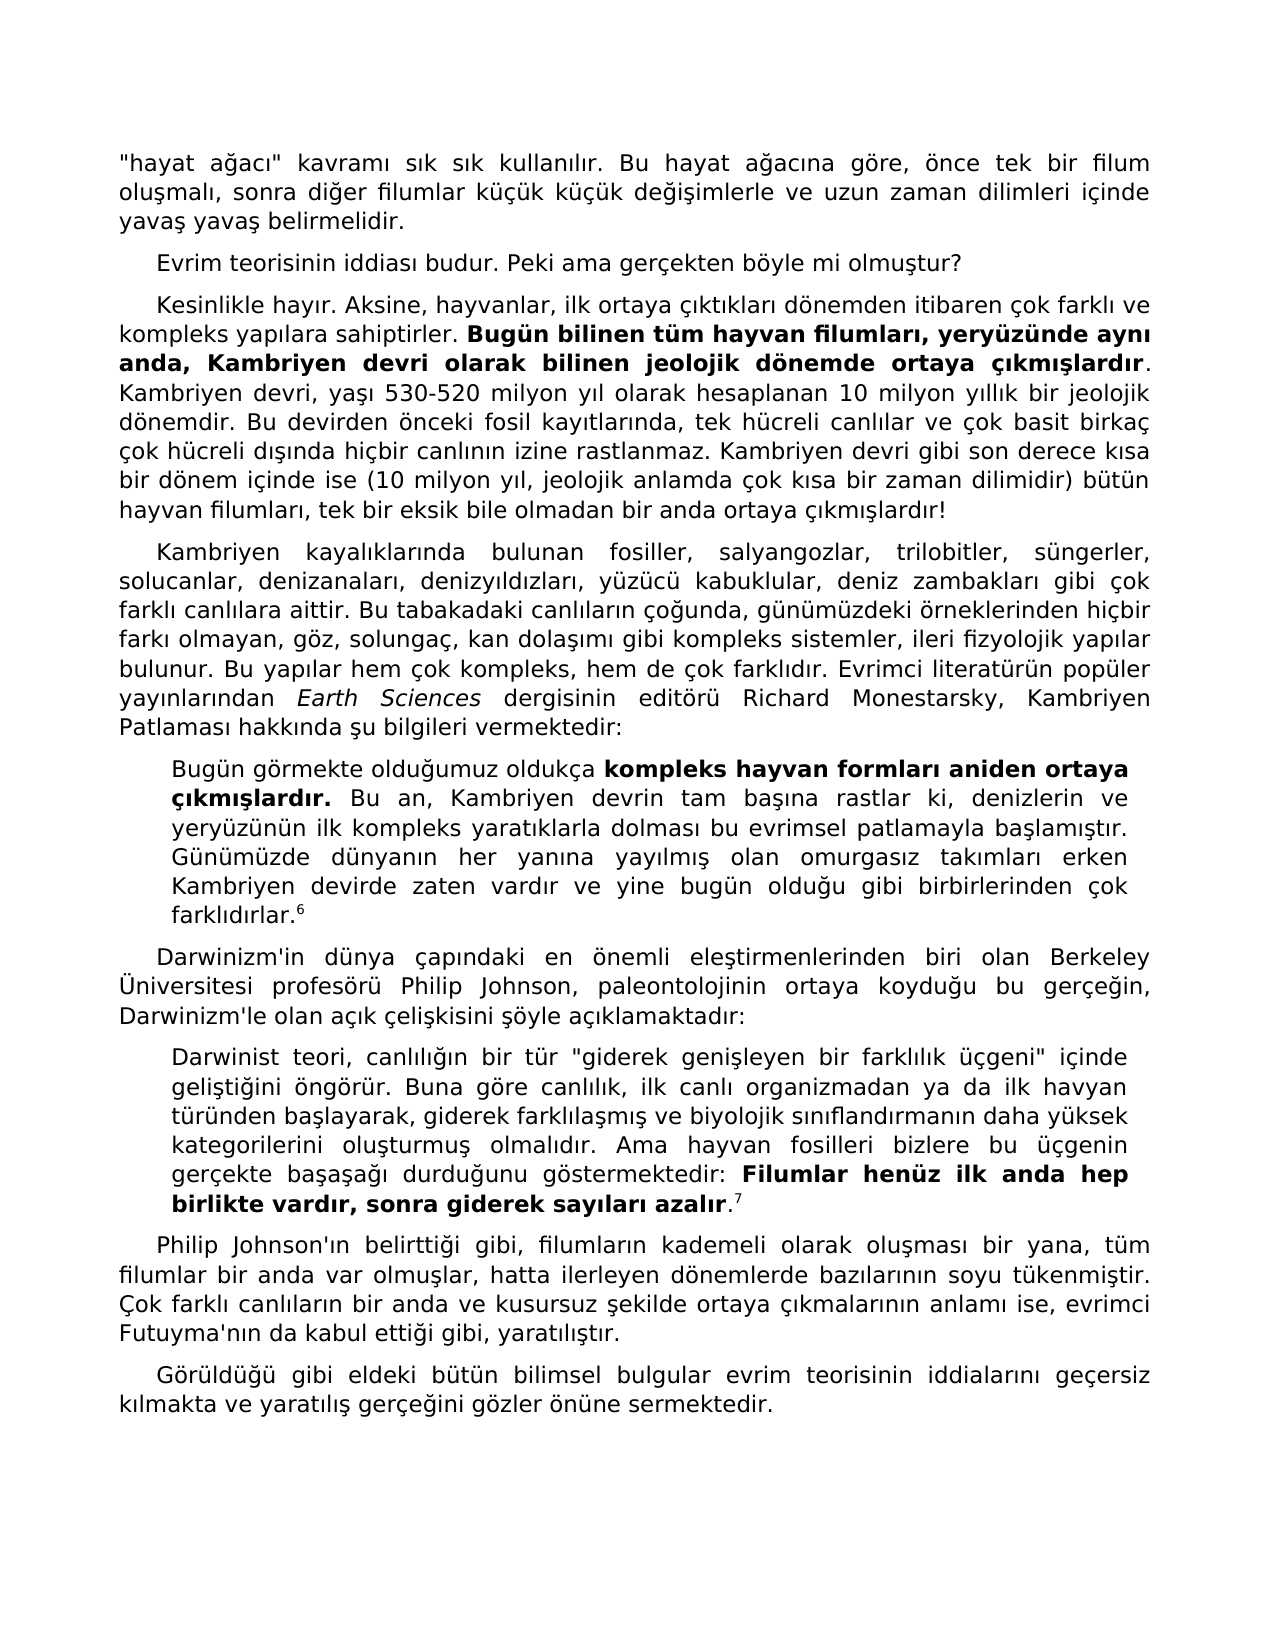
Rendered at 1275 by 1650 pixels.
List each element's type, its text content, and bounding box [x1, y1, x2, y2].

text Bugün görmekte olduğumuz oldukça kompleks hayvan formları aniden ortaya çıkmışlardır. Bu an, Kambriyen devrin tam başına rastlar ki, denizlerin ve yeryüzünün ilk kompleks yaratıklarla dolması bu evrimsel patlamayla başlamıştır. Günümüzde dünyanın her yanına yayılmış olan omurgasız takımları erken Kambriyen devirde zaten vardır ve yine bugün olduğu gibi birbirlerinden çok farklıdırlar.6 [171, 756, 1129, 929]
text "hayat ağacı" kavramı sık sık kullanılır. Bu hayat ağacına göre, önce tek bir filum oluşmalı, sonra diğer filumlar küçük küçük değişimlerle ve uzun zaman dilimleri içinde yavaş yavaş belirmelidir. [119, 150, 1152, 235]
text Darwinizm'in dünya çapındaki en önemli eleştirmenlerinden biri olan Berkeley Üniversitesi profesörü Philip Johnson, paleontolojinin ortaya koyduğu bu gerçeğin, Darwinizm'le olan açık çelişkisini şöyle açıklamaktadır: [119, 944, 1152, 1029]
text Philip Johnson'ın belirttiği gibi, filumların kademeli olarak oluşması bir yana, tüm filumlar bir anda var olmuşlar, hatta ilerleyen dönemlerde bazılarının soyu tükenmiştir. Çok farklı canlıların bir anda ve kusursuz şekilde ortaya çıkmalarının anlamı ise, evrimci Futuyma'nın da kabul ettiği gibi, yaratılıştır. [119, 1233, 1152, 1347]
text Evrim teorisinin iddiası budur. Peki ama gerçekten böyle mi olmuştur? [119, 250, 1152, 277]
text Darwinist teori, canlılığın bir tür "giderek genişleyen bir farklılık üçgeni" içinde geliştiğini öngörür. Buna göre canlılık, ilk canlı organizmadan ya da ilk havyan türünden başlayarak, giderek farklılaşmış ve biyolojik sınıflandırmanın daha yüksek kategorilerini oluşturmuş olmalıdır. Ama hayvan fosilleri bizlere bu üçgenin gerçekte başaşağı durduğunu göstermektedir: Filumlar henüz ilk anda hep birlikte vardır, sonra giderek sayıları azalır.7 [171, 1044, 1129, 1218]
text Kesinlikle hayır. Aksine, hayvanlar, ilk ortaya çıktıkları dönemden itibaren çok farklı ve kompleks yapılara sahiptirler. Bugün bilinen tüm hayvan filumları, yeryüzünde aynı anda, Kambriyen devri olarak bilinen jeolojik dönemde ortaya çıkmışlardır. Kambriyen devri, yaşı 530-520 milyon yıl olarak hesaplanan 10 milyon yıllık bir jeolojik dönemdir. Bu devirden önceki fosil kayıtlarında, tek hücreli canlılar ve çok basit birkaç çok hücreli dışında hiçbir canlının izine rastlanmaz. Kambriyen devri gibi son derece kısa bir dönem içinde ise (10 milyon yıl, jeolojik anlamda çok kısa bir zaman dilimidir) bütün hayvan filumları, tek bir eksik bile olmadan bir anda ortaya çıkmışlardır! [119, 292, 1152, 524]
text Görüldüğü gibi eldeki bütün bilimsel bulgular evrim teorisinin iddialarını geçersiz kılmakta ve yaratılış gerçeğini gözler önüne sermektedir. [119, 1362, 1152, 1418]
text Kambriyen kayalıklarında bulunan fosiller, salyangozlar, trilobitler, süngerler, solucanlar, denizanaları, denizyıldızları, yüzücü kabuklular, deniz zambakları gibi çok farklı canlılara aittir. Bu tabakadaki canlıların çoğunda, günümüzdeki örneklerinden hiçbir farkı olmayan, göz, solungaç, kan dolaşımı gibi kompleks sistemler, ileri fizyolojik yapılar bulunur. Bu yapılar hem çok kompleks, hem de çok farklıdır. Evrimci literatürün popüler yayınlarından Earth Sciences dergisinin editörü Richard Monestarsky, Kambriyen Patlaması hakkında şu bilgileri vermektedir: [119, 539, 1152, 741]
